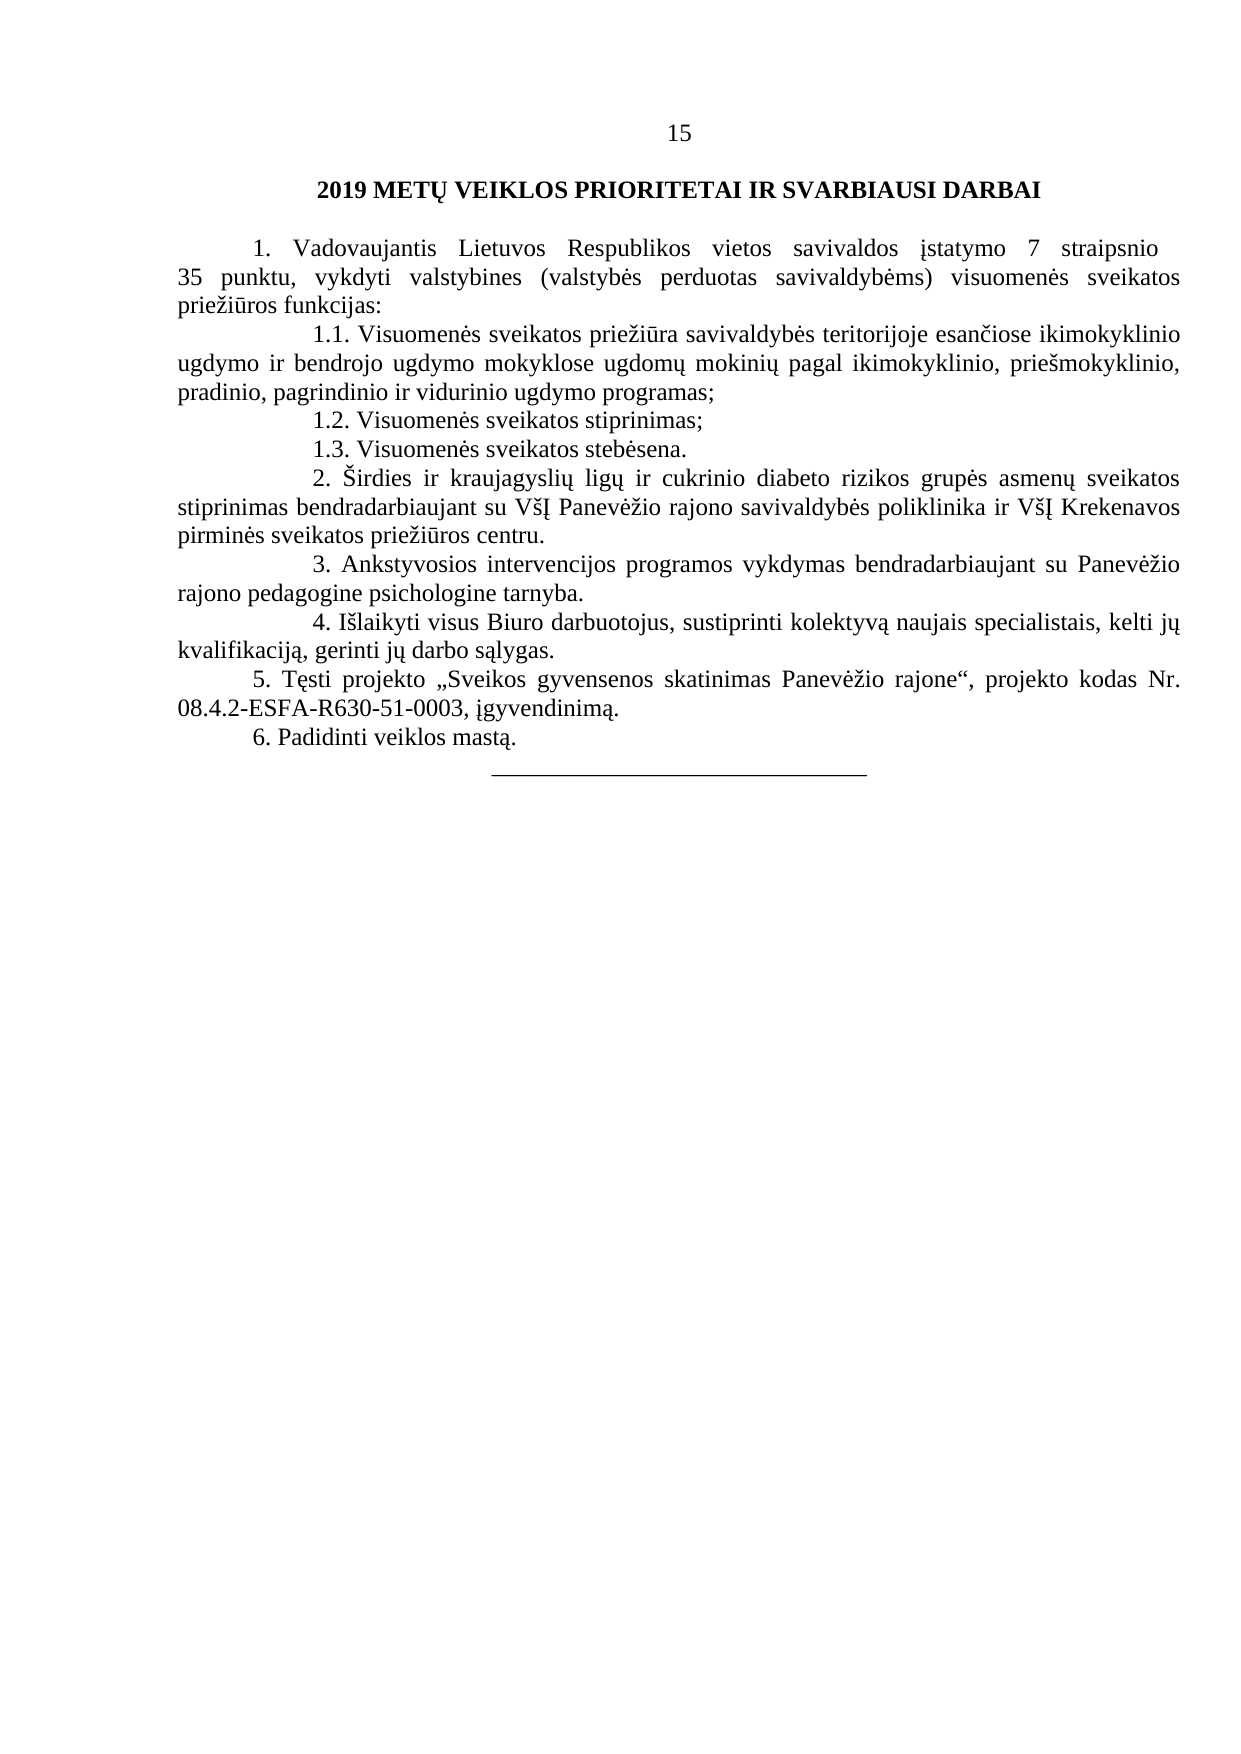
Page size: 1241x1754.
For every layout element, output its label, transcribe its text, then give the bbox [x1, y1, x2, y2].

text 6. Padidinti veiklos mastą. [177, 722, 1181, 751]
text ______________________________ [177, 751, 1181, 779]
text 1.1. Visuomenės sveikatos priežiūra savivaldybės teritorijoje esančiose ikimokyklinio ugdymo ir bendrojo ugdymo mokyklose ugdomų mokinių pagal ikimokyklinio, priešmokyklinio, pradinio, pagrindinio ir vidurinio ugdymo programas; [177, 319, 1181, 406]
text 3. Ankstyvosios intervencijos programos vykdymas bendradarbiaujant su Panevėžio rajono pedagogine psichologine tarnyba. [177, 549, 1181, 607]
text 1.2. Visuomenės sveikatos stiprinimas; [177, 406, 1181, 434]
text 4. Išlaikyti visus Biuro darbuotojus, sustiprinti kolektyvą naujais specialistais, kelti jų kvalifikaciją, gerinti jų darbo sąlygas. [177, 607, 1181, 664]
text 2019 METŲ VEIKLOS PRIORITETAI IR SVARBIAUSI DARBAI [177, 176, 1181, 204]
text 2. Širdies ir kraujagyslių ligų ir cukrinio diabeto rizikos grupės asmenų sveikatos stiprinimas bendradarbiaujant su VšĮ Panevėžio rajono savivaldybės poliklinika ir VšĮ Krekenavos pirminės sveikatos priežiūros centru. [177, 463, 1181, 549]
text 1. Vadovaujantis Lietuvos Respublikos vietos savivaldos įstatymo 7 straipsnio 35 punktu, vykdyti valstybines (valstybės perduotas savivaldybėms) visuomenės sveikatos priežiūros funkcijas: [177, 233, 1181, 319]
text 1.3. Visuomenės sveikatos stebėsena. [177, 434, 1181, 463]
text 5. Tęsti projekto „Sveikos gyvensenos skatinimas Panevėžio rajone“, projekto kodas Nr. 08.4.2-ESFA-R630-51-0003, įgyvendinimą. [177, 664, 1181, 722]
